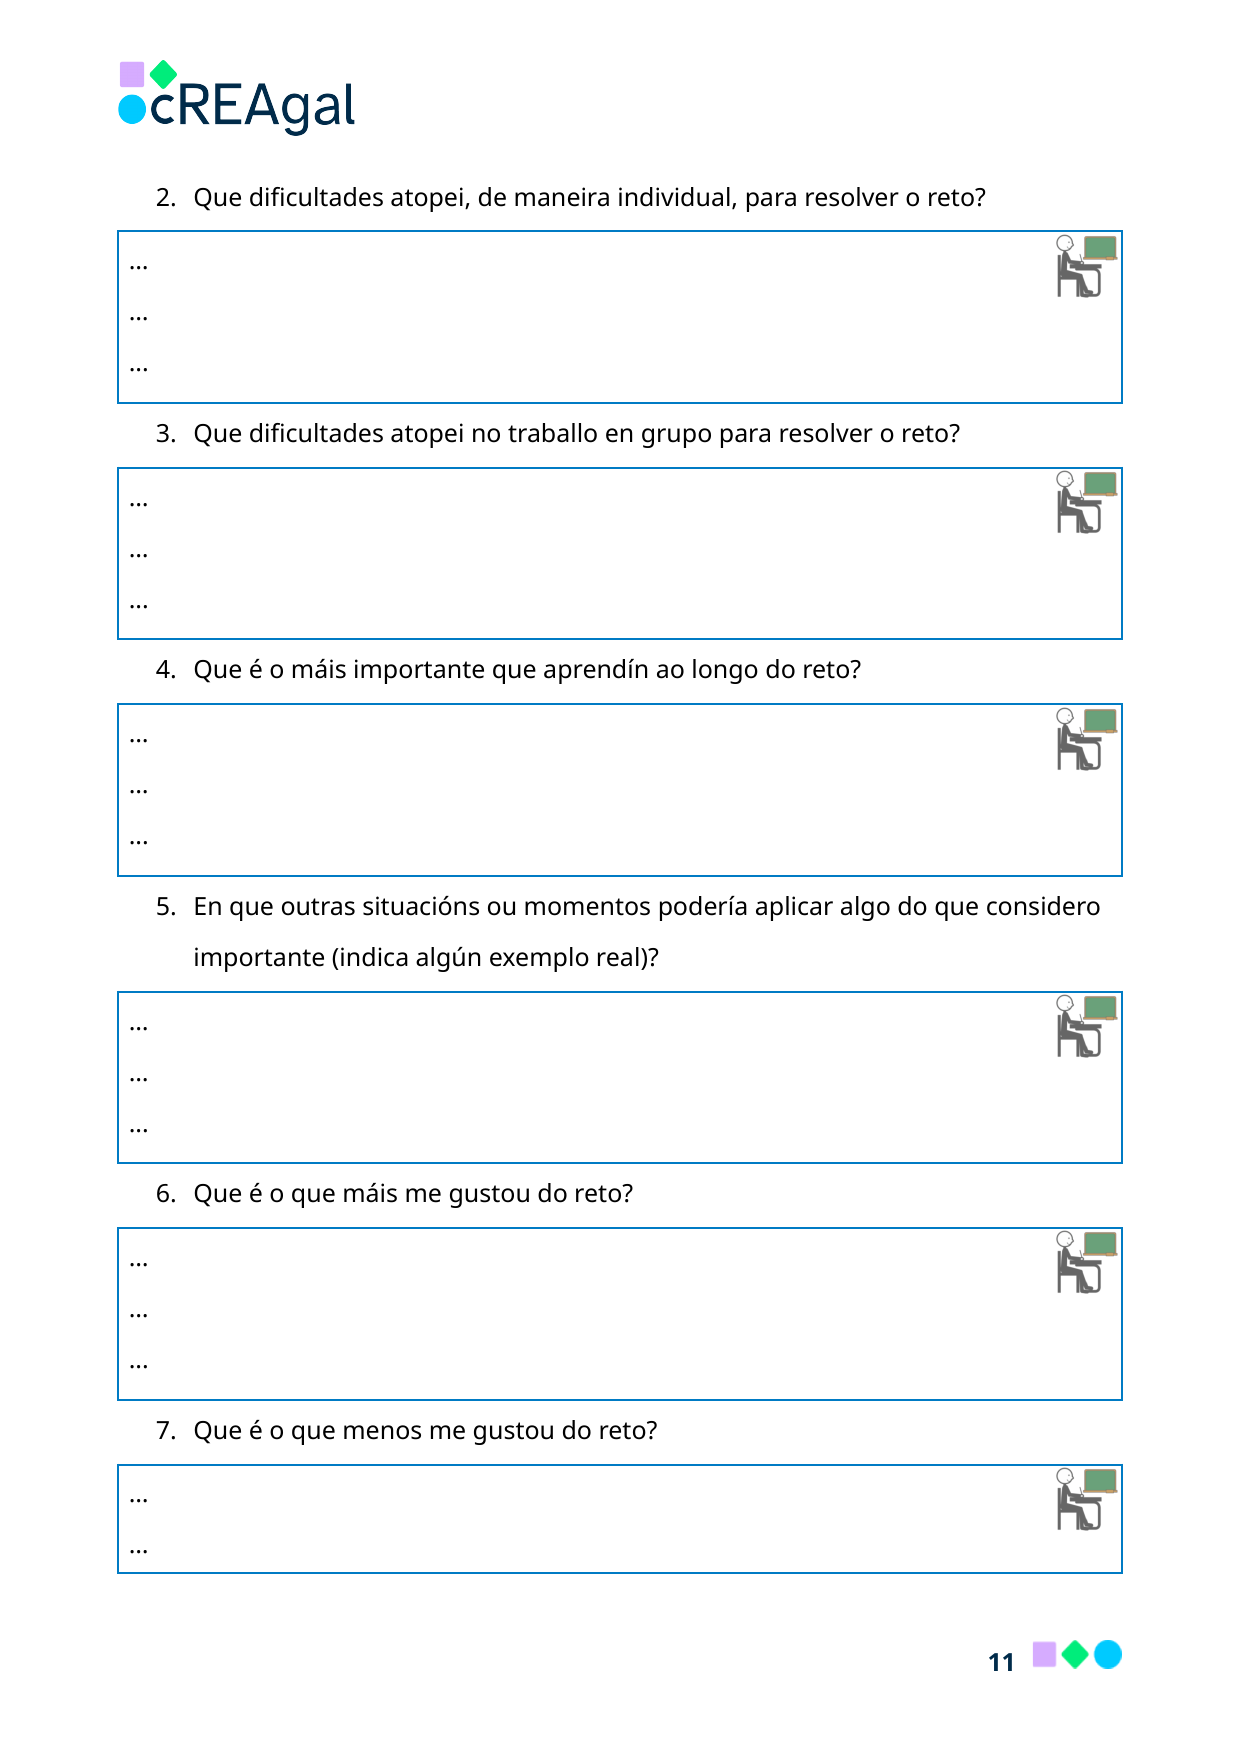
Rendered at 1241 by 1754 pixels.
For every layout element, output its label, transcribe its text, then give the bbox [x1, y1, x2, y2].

table_header … … ... [119, 1229, 1121, 1399]
table_header … … ... [119, 232, 1121, 402]
picture [118, 60, 355, 136]
picture [1111, 1657, 1122, 1669]
list Que é o que menos me gustou do reto? [156, 1412, 1122, 1447]
list En que outras situacións ou momentos podería aplicar algo do que considero importante (indica algún exemplo real)? [156, 888, 1122, 974]
table_header … … [119, 1466, 1121, 1572]
table_header … … ... [119, 469, 1121, 638]
picture [1032, 1640, 1105, 1669]
table_header … … ... [119, 705, 1121, 875]
list Que é o que máis me gustou do reto? [156, 1176, 1122, 1210]
picture [1112, 1640, 1122, 1651]
table_header … … ... [119, 993, 1121, 1162]
list Que dificultades atopei, de maneira individual, para resolver o reto? [156, 179, 1122, 213]
list Que é o máis importante que aprendín ao longo do reto? [156, 652, 1122, 686]
list Que dificultades atopei no traballo en grupo para resolver o reto? [156, 416, 1122, 450]
